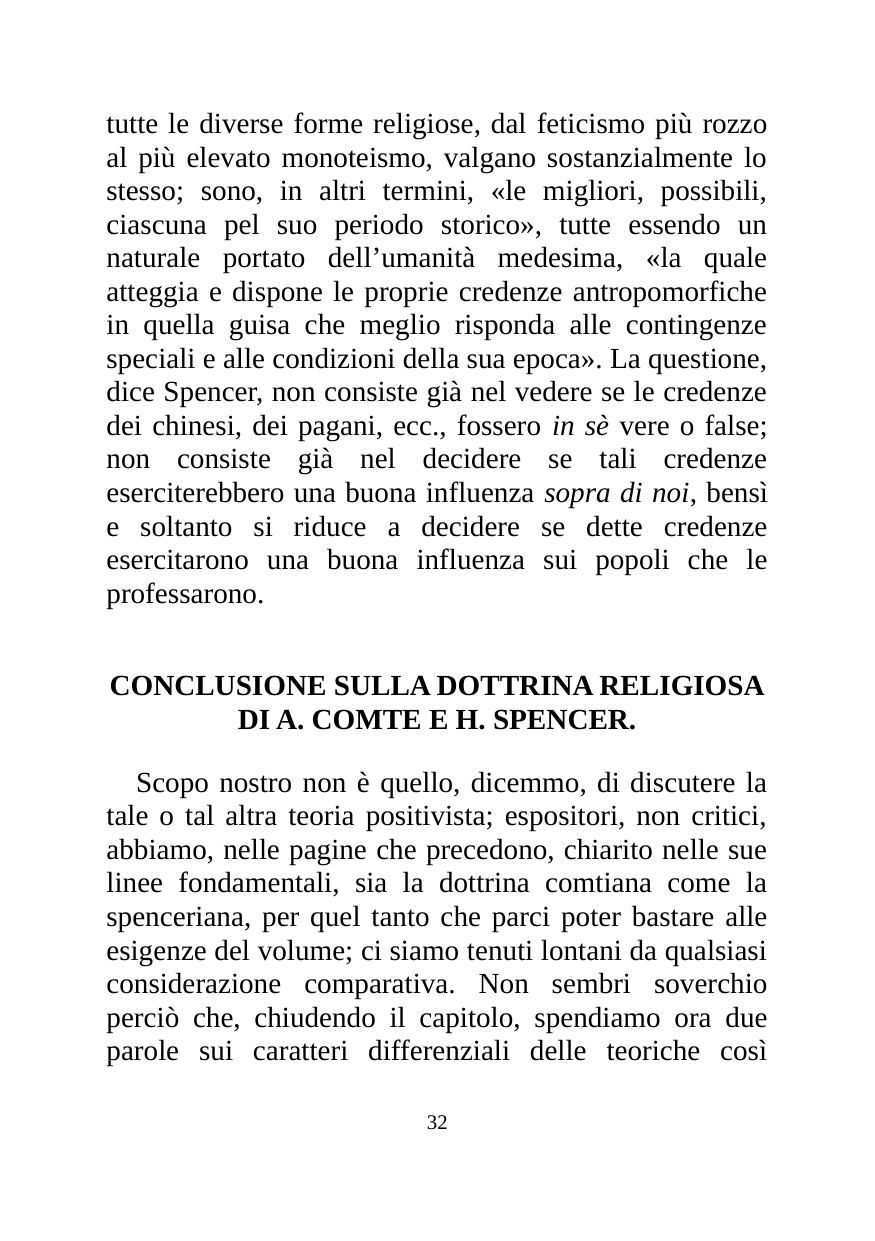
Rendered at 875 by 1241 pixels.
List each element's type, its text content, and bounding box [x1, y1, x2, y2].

subtitle CONCLUSIONE SULLA DOTTRINA RELIGIOSA DI A. COMTE E H. SPENCER. [106, 668, 768, 736]
text Scopo nostro non è quello, dicemmo, di discutere la tale o tal altra teoria positivista; espositori, non critici, abbiamo, nelle pagine che precedono, chiarito nelle sue linee fondamentali, sia la dottrina comtiana come la spenceriana, per quel tanto che parci poter bastare alle esigenze del volume; ci siamo tenuti lontani da qualsiasi considerazione comparativa. Non sembri soverchio perciò che, chiudendo il capitolo, spendiamo ora due parole sui caratteri differenziali delle teoriche così [106, 765, 768, 1067]
text tutte le diverse forme religiose, dal feticismo più rozzo al più elevato monoteismo, valgano sostanzialmente lo stesso; sono, in altri termini, «le migliori, possibili, ciascuna pel suo periodo storico», tutte essendo un naturale portato dell’umanità medesima, «la quale atteggia e dispone le proprie credenze antropomorfiche in quella guisa che meglio risponda alle contingenze speciali e alle condizioni della sua epoca». La questione, dice Spencer, non consiste già nel vedere se le credenze dei chinesi, dei pagani, ecc., fossero in sè vere o false; non consiste già nel decidere se tali credenze eserciterebbero una buona influenza sopra di noi, bensì e soltanto si riduce a decidere se dette credenze esercitarono una buona influenza sui popoli che le professarono. [106, 106, 768, 609]
